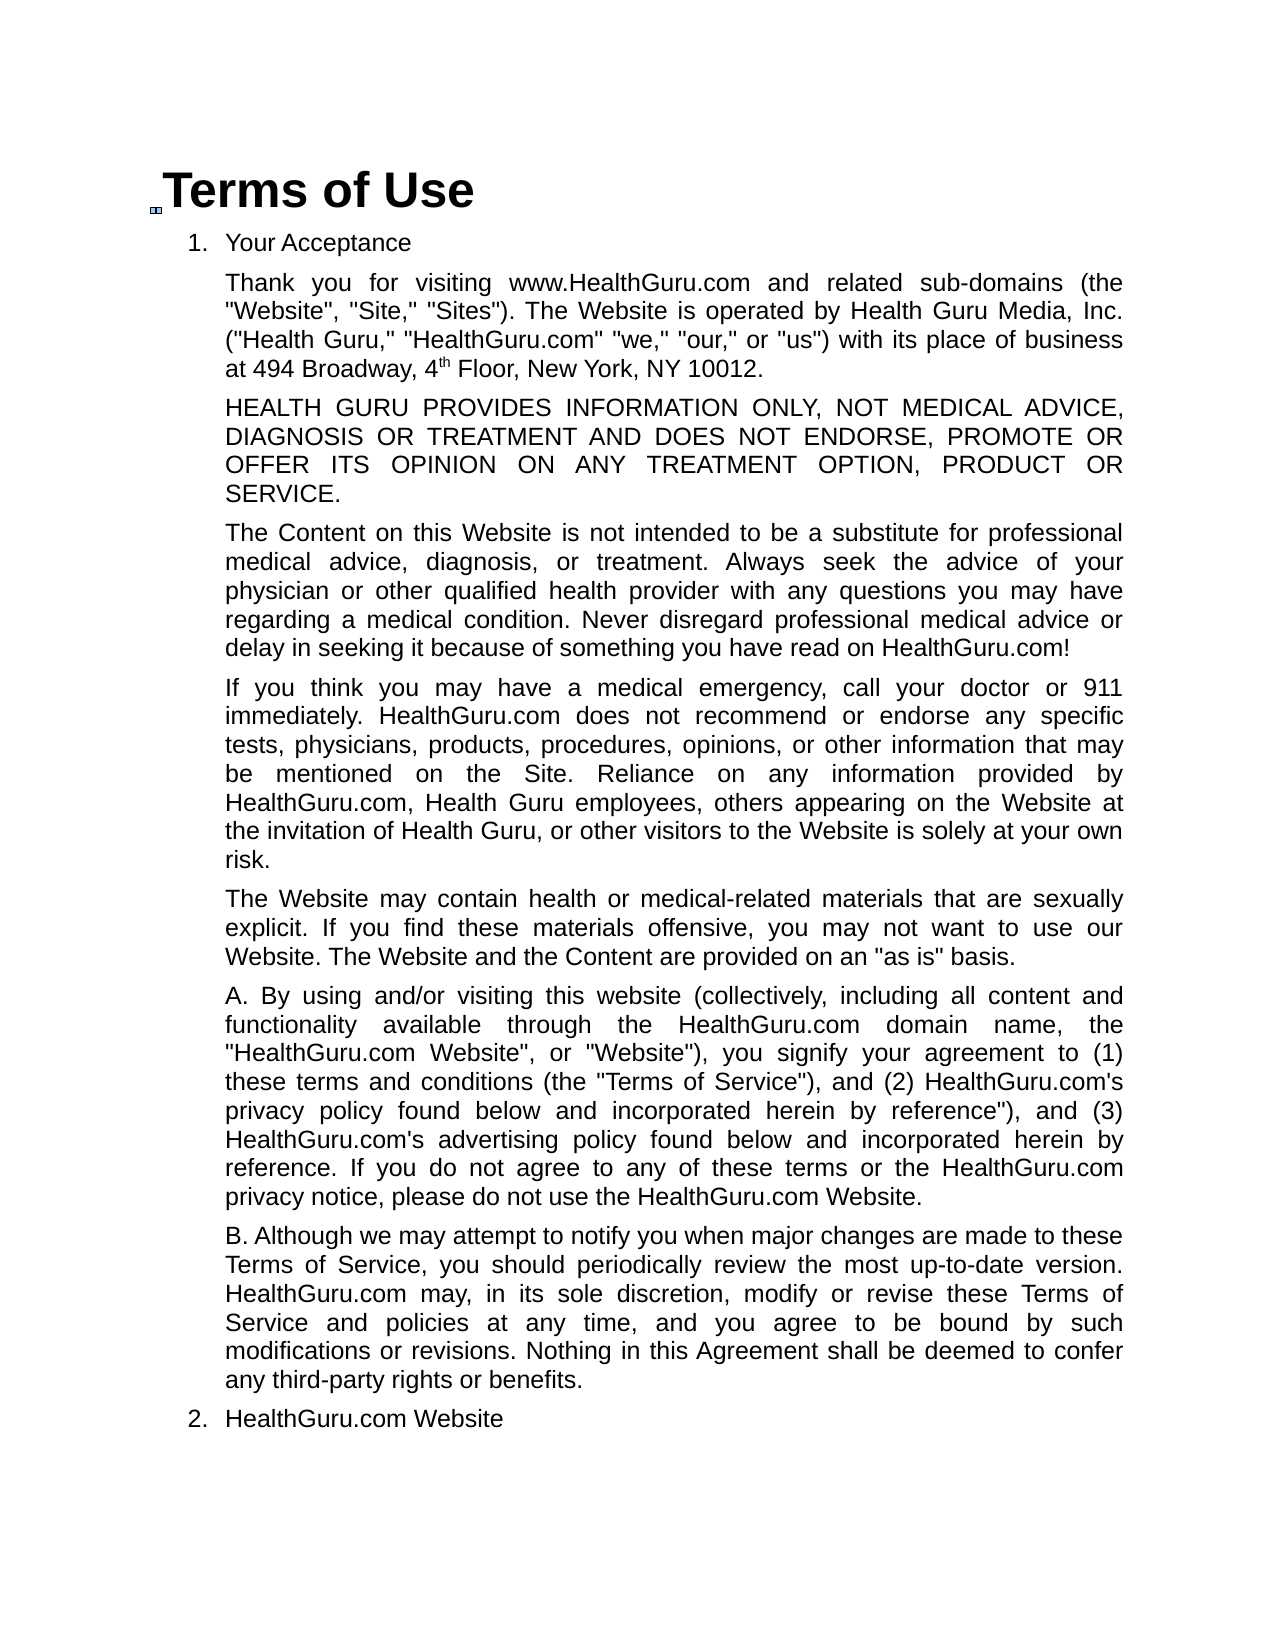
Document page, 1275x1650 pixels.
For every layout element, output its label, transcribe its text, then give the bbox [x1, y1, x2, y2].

text Thank you for visiting www.HealthGuru.com and related sub-domains (the "Website", "Site," "Sites"). The Website is operated by Health Guru Media, Inc. ("Health Guru," "HealthGuru.com" "we," "our," or "us") with its place of business at 494 Broadway, 4th Floor, New York, NY 10012. [225, 267, 1125, 382]
text Terms of Use [150, 160, 1125, 218]
text HEALTH GURU PROVIDES INFORMATION ONLY, NOT MEDICAL ADVICE, DIAGNOSIS OR TREATMENT AND DOES NOT ENDORSE, PROMOTE OR OFFER ITS OPINION ON ANY TREATMENT OPTION, PRODUCT OR SERVICE. [225, 393, 1125, 508]
text A. By using and/or visiting this website (collectively, including all content and functionality available through the HealthGuru.com domain name, the "HealthGuru.com Website", or "Website"), you signify your agreement to (1) these terms and conditions (the "Terms of Service"), and (2) HealthGuru.com's privacy policy found below and incorporated herein by reference"), and (3) HealthGuru.com's advertising policy found below and incorporated herein by reference. If you do not agree to any of these terms or the HealthGuru.com privacy notice, please do not use the HealthGuru.com Website. [225, 981, 1125, 1211]
text The Content on this Website is not intended to be a substitute for professional medical advice, diagnosis, or treatment. Always seek the advice of your physician or other qualified health provider with any questions you may have regarding a medical condition. Never disregard professional medical advice or delay in seeking it because of something you have read on HealthGuru.com! [225, 518, 1125, 662]
text If you think you may have a medical emergency, call your doctor or 911 immediately. HealthGuru.com does not recommend or endorse any specific tests, physicians, products, procedures, opinions, or other information that may be mentioned on the Site. Reliance on any information provided by HealthGuru.com, Health Guru employees, others appearing on the Website at the invitation of Health Guru, or other visitors to the Website is solely at your own risk. [225, 672, 1125, 874]
list HealthGuru.com Website [187, 1404, 1125, 1433]
text The Website may contain health or medical-related materials that are sexually explicit. If you find these materials offensive, you may not want to use our Website. The Website and the Content are provided on an "as is" basis. [225, 884, 1125, 970]
list Your Acceptance [187, 228, 1125, 257]
text B. Although we may attempt to notify you when major changes are made to these Terms of Service, you should periodically review the most up-to-date version. HealthGuru.com may, in its sole discretion, modify or revise these Terms of Service and policies at any time, and you agree to be bound by such modifications or revisions. Nothing in this Agreement shall be deemed to confer any third-party rights or benefits. [225, 1221, 1125, 1394]
